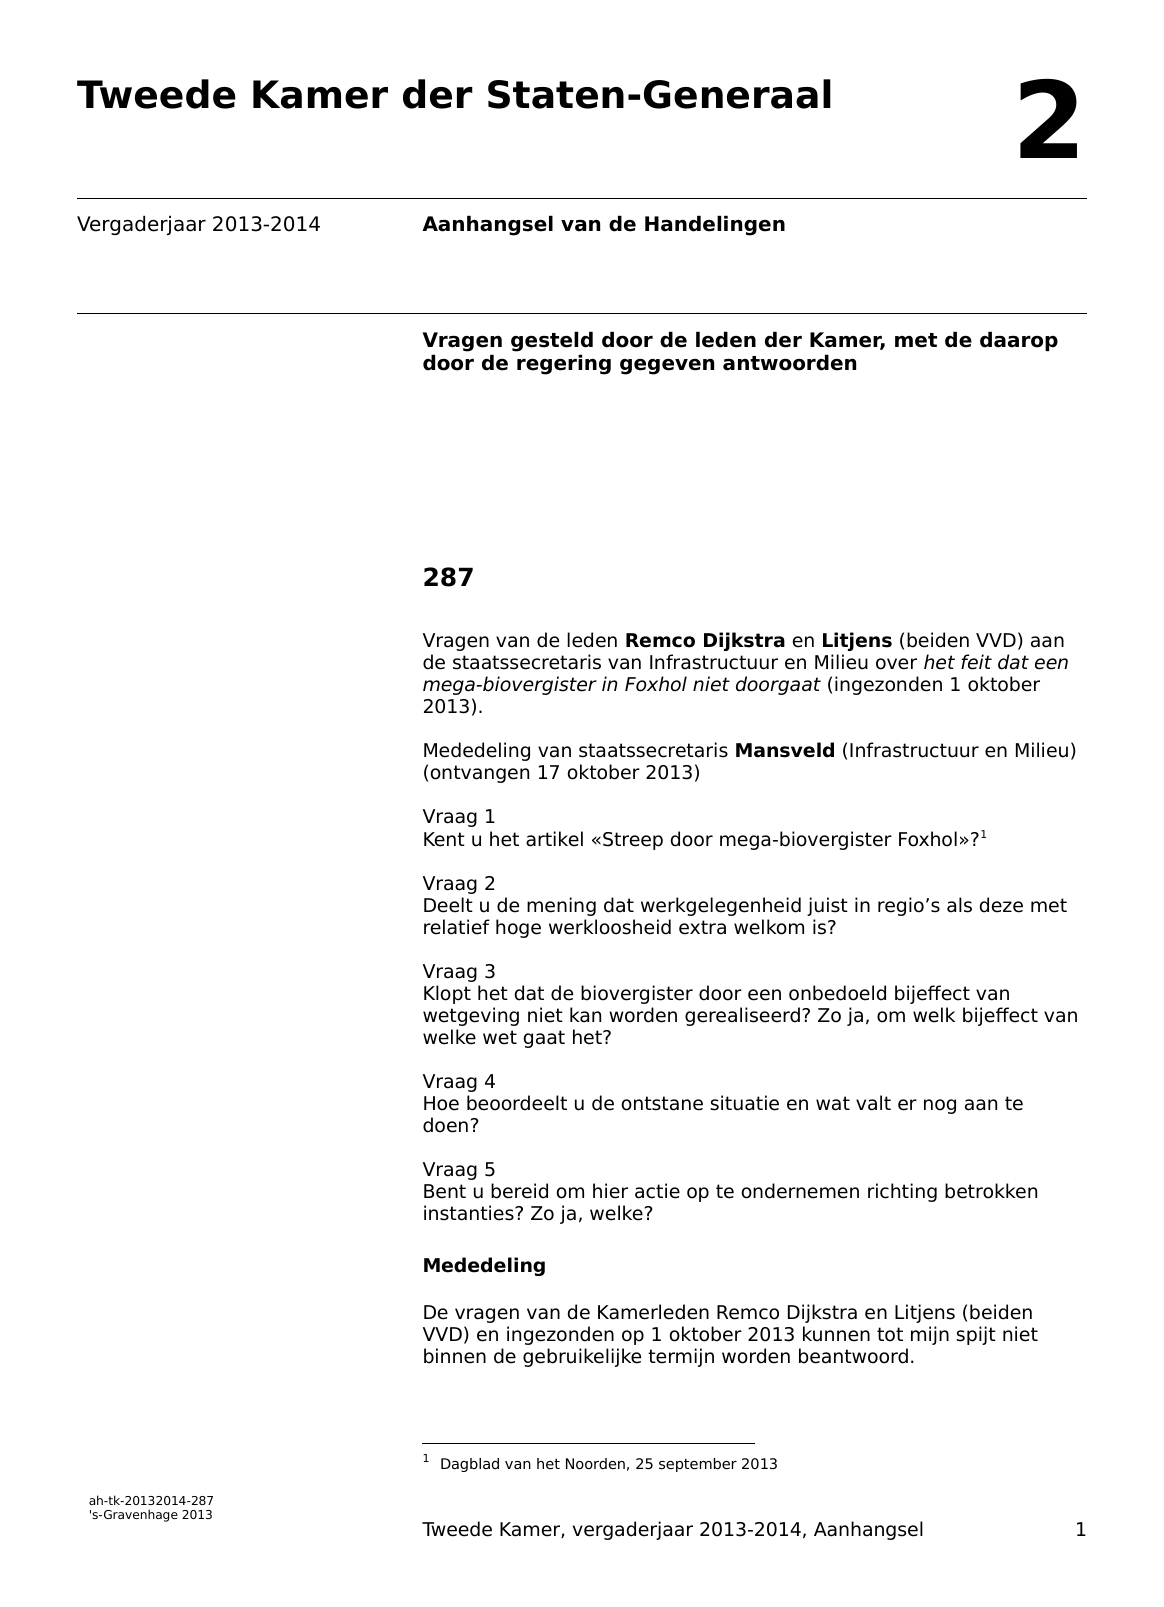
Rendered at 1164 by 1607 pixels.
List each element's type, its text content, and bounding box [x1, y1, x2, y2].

text Vraag 1 [422, 806, 1087, 828]
table_cell Vragen gesteld door de leden der Kamer, met de daarop door de regering gegeven antwoorden [422, 314, 1087, 375]
text Vraag 3 [422, 961, 1087, 983]
text Deelt u de mening dat werkgelegenheid juist in regio’s als deze met relatief hoge werkloosheid extra welkom is? [422, 894, 1087, 938]
text Vragen van de leden Remco Dijkstra en Litjens (beiden VVD) aan de staatssecretaris van Infrastructuur en Milieu over het feit dat een mega-biovergister in Foxhol niet doorgaat (ingezonden 1 oktober 2013). [422, 630, 1087, 718]
text Bent u bereid om hier actie op te ondernemen richting betrokken instanties? Zo ja, welke? [422, 1181, 1087, 1225]
table_header Tweede Kamer der Staten-Generaal [77, 59, 886, 198]
text 287 [422, 563, 1087, 592]
text Vraag 2 [422, 873, 1087, 894]
text Klopt het dat de biovergister door een onbedoeld bijeffect van wetgeving niet kan worden gerealiseerd? Zo ja, om welk bijeffect van welke wet gaat het? [422, 983, 1087, 1049]
table_cell [77, 314, 422, 375]
text Vraag 5 [422, 1159, 1087, 1181]
subtitle Mededeling [422, 1255, 1087, 1277]
text Hoe beoordeelt u de ontstane situatie en wat valt er nog aan te doen? [422, 1093, 1087, 1137]
text Kent u het artikel «Streep door mega-biovergister Foxhol»? [422, 828, 1087, 850]
text Vraag 4 [422, 1071, 1087, 1093]
table_header 2 [886, 59, 1087, 198]
text Dagblad van het Noorden, 25 september 2013 [422, 1452, 1087, 1474]
table_cell Aanhangsel van de Handelingen [422, 199, 1087, 313]
table_cell Vergaderjaar 2013-2014 [77, 199, 422, 313]
text De vragen van de Kamerleden Remco Dijkstra en Litjens (beiden VVD) en ingezonden op 1 oktober 2013 kunnen tot mijn spijt niet binnen de gebruikelijke termijn worden beantwoord. [422, 1302, 1087, 1368]
text 's-Gravenhage 2013 [88, 1508, 323, 1522]
text ah-tk-20132014-287 [88, 1494, 323, 1508]
text Mededeling van staatssecretaris Mansveld (Infrastructuur en Milieu) (ontvangen 17 oktober 2013) [422, 740, 1087, 784]
